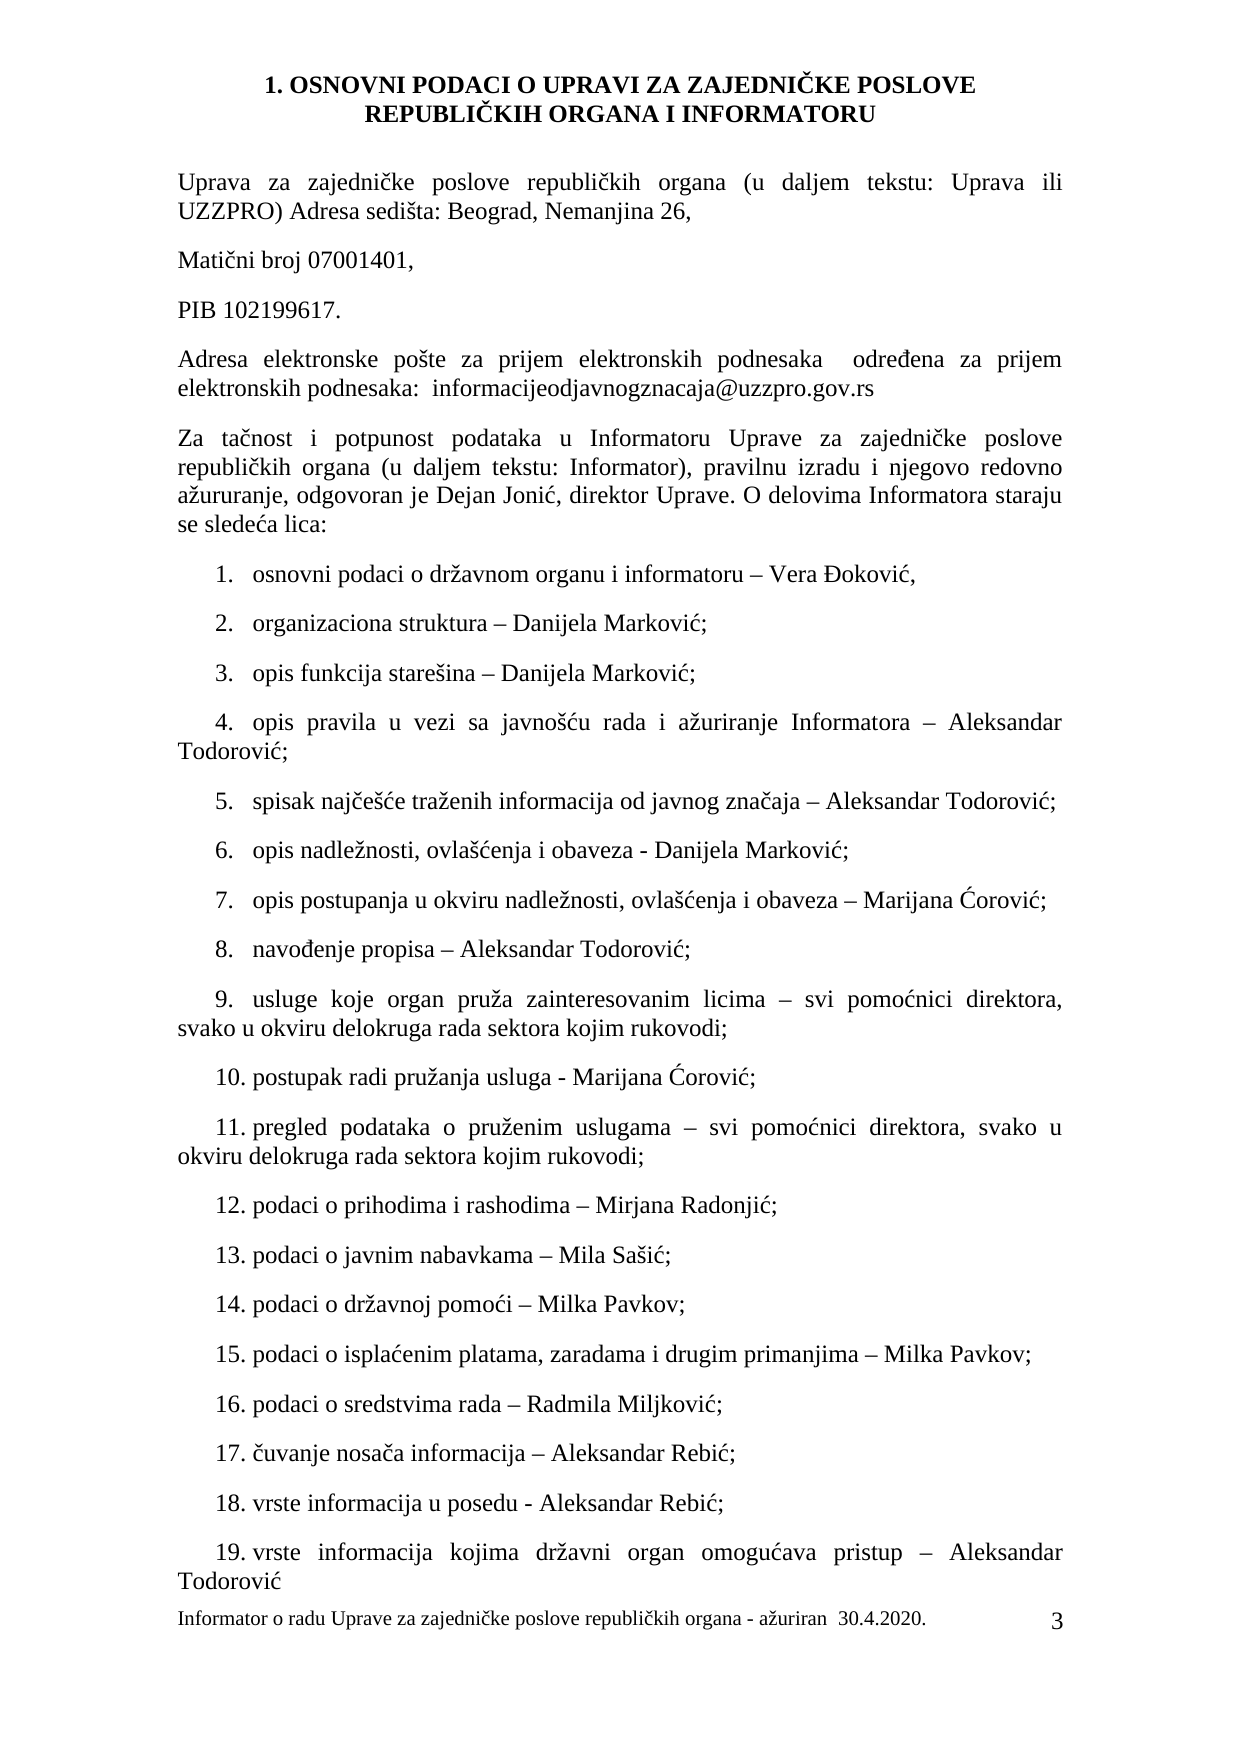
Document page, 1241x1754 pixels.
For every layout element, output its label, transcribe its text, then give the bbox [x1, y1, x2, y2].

text Matični broj 07001401, [177, 245, 1063, 274]
text Za tačnost i potpunost podataka u Informatoru Uprave za zajedničke poslove republičkih organa (u daljem tekstu: Informator), pravilnu izradu i njegovo redovno ažururanje, odgovoran je Dejan Jonić, direktor Uprave. O delovima Informatora staraju se sledeća lica: [177, 423, 1063, 538]
text 3. opis funkcija starešina – Danijela Marković; [177, 658, 1063, 687]
text 5. spisak najčešće traženih informacija od javnog značaja – Aleksandar Todorović; [177, 786, 1063, 814]
text 9. usluge koje organ pruža zainteresovanim licima – svi pomoćnici direktora, svako u okviru delokruga rada sektora kojim rukovodi; [177, 984, 1063, 1042]
text 12. podaci o prihodima i rashodima – Mirjana Radonjić; [177, 1190, 1063, 1219]
text 2. organizaciona struktura – Danijela Marković; [177, 608, 1063, 637]
text 18. vrste informacija u posedu - Aleksandar Rebić; [177, 1488, 1063, 1517]
text 19. vrste informacija kojima državni organ omogućava pristup – Aleksandar Todorović [177, 1537, 1063, 1595]
text 13. podaci o javnim nabavkama – Mila Sašić; [177, 1240, 1063, 1269]
text Uprava za zajedničke poslove republičkih organa (u daljem tekstu: Uprava ili UZZPRO) Adresa sedišta: Beograd, Nemanjina 26, [177, 167, 1063, 224]
text 1. OSNOVNI PODACI O UPRAVI ZA ZAJEDNIČKE POSLOVE REPUBLIČKIH ORGANA I INFORMATORU [177, 70, 1063, 128]
text 17. čuvanje nosača informacija – Aleksandar Rebić; [177, 1438, 1063, 1467]
text 11. pregled podataka o pruženim uslugama – svi pomoćnici direktora, svako u okviru delokruga rada sektora kojim rukovodi; [177, 1112, 1063, 1169]
text PIB 102199617. [177, 295, 1063, 324]
text 1. osnovni podaci o državnom organu i informatoru – Vera Đoković, [177, 559, 1063, 587]
text Adresa elektronske pošte za prijem elektronskih podnesaka određena za prijem elektronskih podnesaka: informacijeodjavnogznacaja@uzzpro.gov.rs [177, 344, 1063, 402]
text 8. navođenje propisa – Aleksandar Todorović; [177, 934, 1063, 963]
text 16. podaci o sredstvima rada – Radmila Miljković; [177, 1389, 1063, 1417]
text 6. opis nadležnosti, ovlašćenja i obaveza - Danijela Marković; [177, 835, 1063, 864]
text 14. podaci o državnoj pomoći – Milka Pavkov; [177, 1289, 1063, 1318]
text 15. podaci o isplaćenim platama, zaradama i drugim primanjima – Milka Pavkov; [177, 1339, 1063, 1368]
text 10. postupak radi pružanja usluga - Marijana Ćorović; [177, 1062, 1063, 1091]
text 4. opis pravila u vezi sa javnošću rada i ažuriranje Informatora – Aleksandar Todorović; [177, 707, 1063, 765]
text 7. opis postupanja u okviru nadležnosti, ovlašćenja i obaveza – Marijana Ćorović; [177, 885, 1063, 914]
